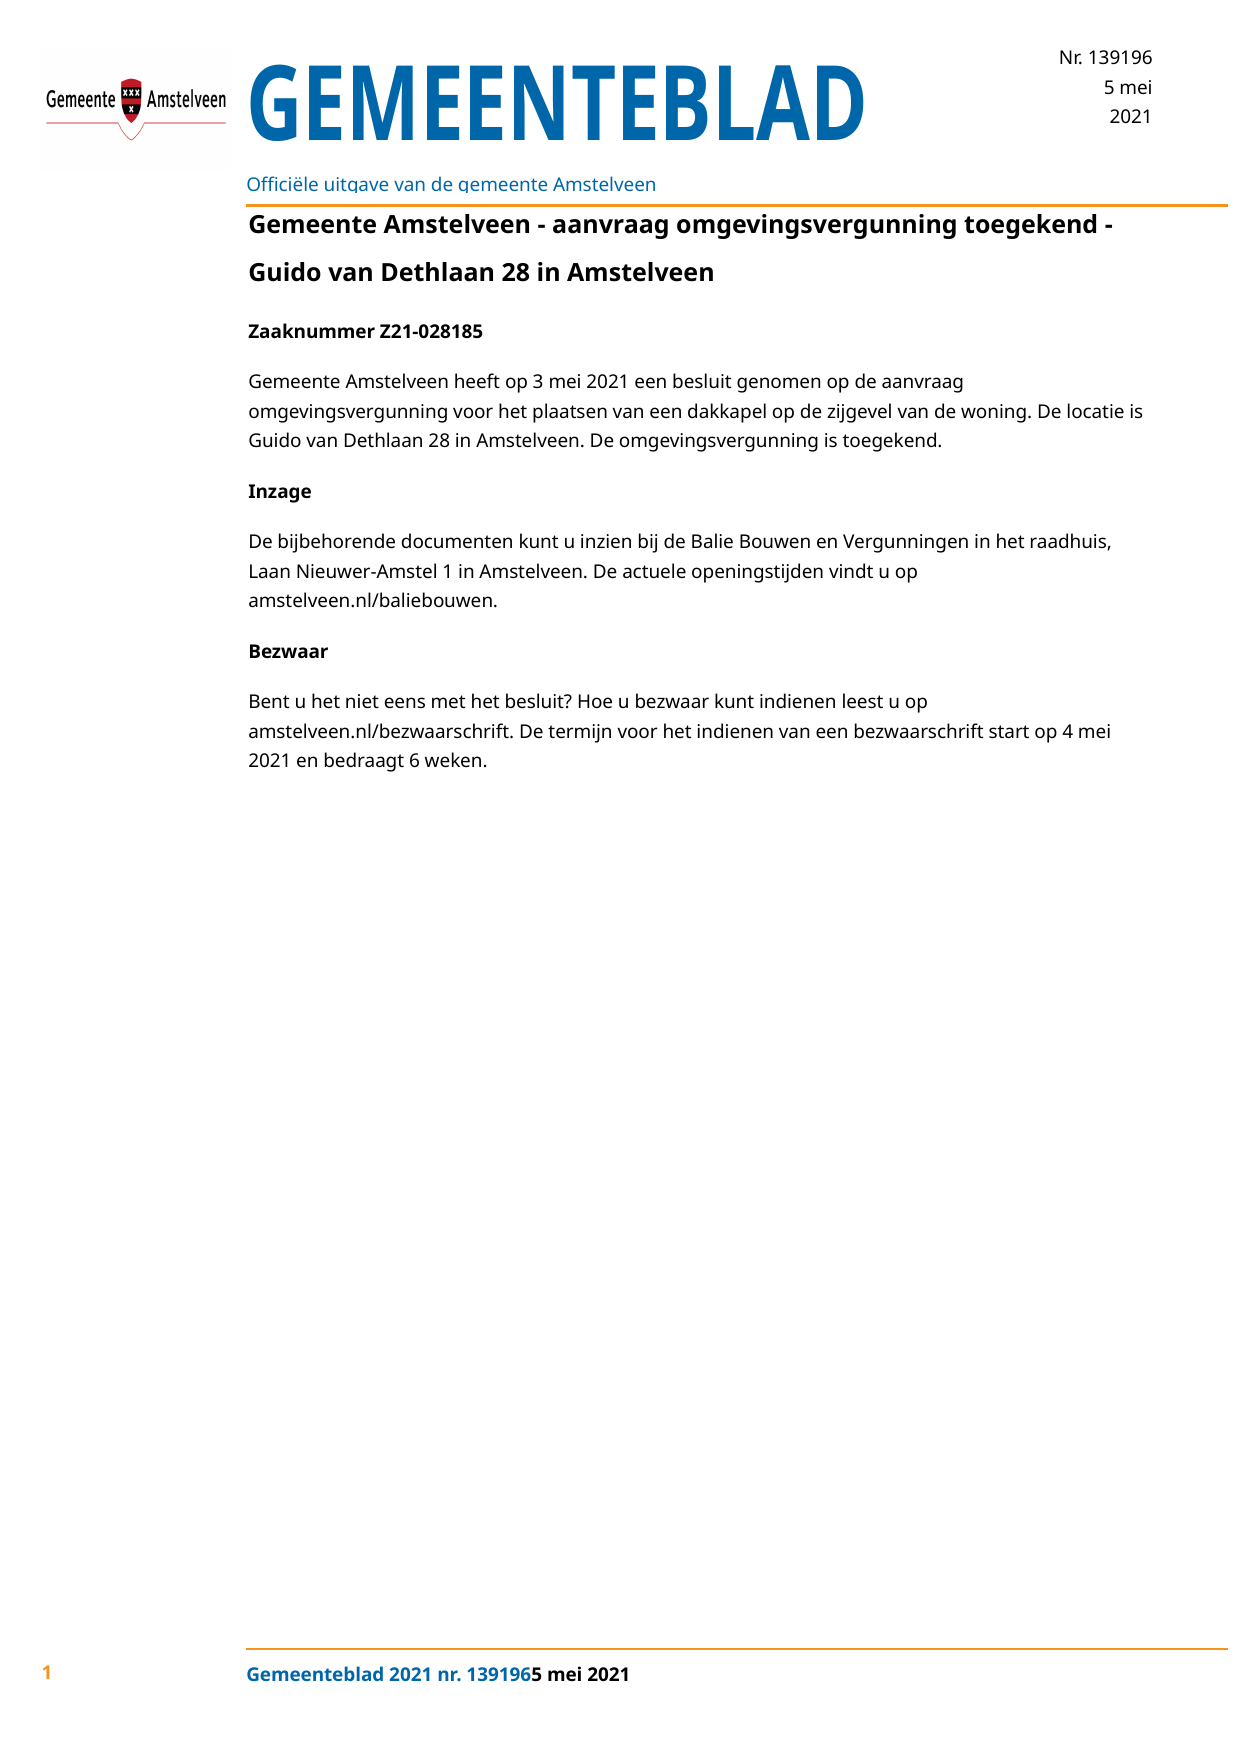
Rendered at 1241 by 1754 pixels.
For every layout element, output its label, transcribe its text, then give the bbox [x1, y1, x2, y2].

text Gemeente Amstelveen heeft op 3 mei 2021 een besluit genomen op de aanvraag omgevingsvergunning voor het plaatsen van een dakkapel op de zijgevel van de woning. De locatie is Guido van Dethlaan 28 in Amstelveen. De omgevingsvergunning is toegekend. [248, 368, 1152, 453]
text Bezwaar [248, 638, 1152, 664]
text Inzage [248, 478, 1152, 504]
text Gemeente Amstelveen - aanvraag omgevingsvergunning toegekend - Guido van Dethlaan 28 in Amstelveen [248, 207, 1152, 288]
text Bent u het niet eens met het besluit? Hoe u bezwaar kunt indienen leest u op amstelveen.nl/bezwaarschrift. De termijn voor het indienen van een bezwaarschrift start op 4 mei 2021 en bedraagt 6 weken. [248, 688, 1152, 773]
text Zaaknummer Z21-028185 [248, 318, 1152, 344]
picture [41, 47, 231, 172]
text De bijbehorende documenten kunt u inzien bij de Balie Bouwen en Vergunningen in het raadhuis, Laan Nieuwer-Amstel 1 in Amstelveen. De actuele openingstijden vindt u op amstelveen.nl/baliebouwen. [248, 528, 1152, 613]
